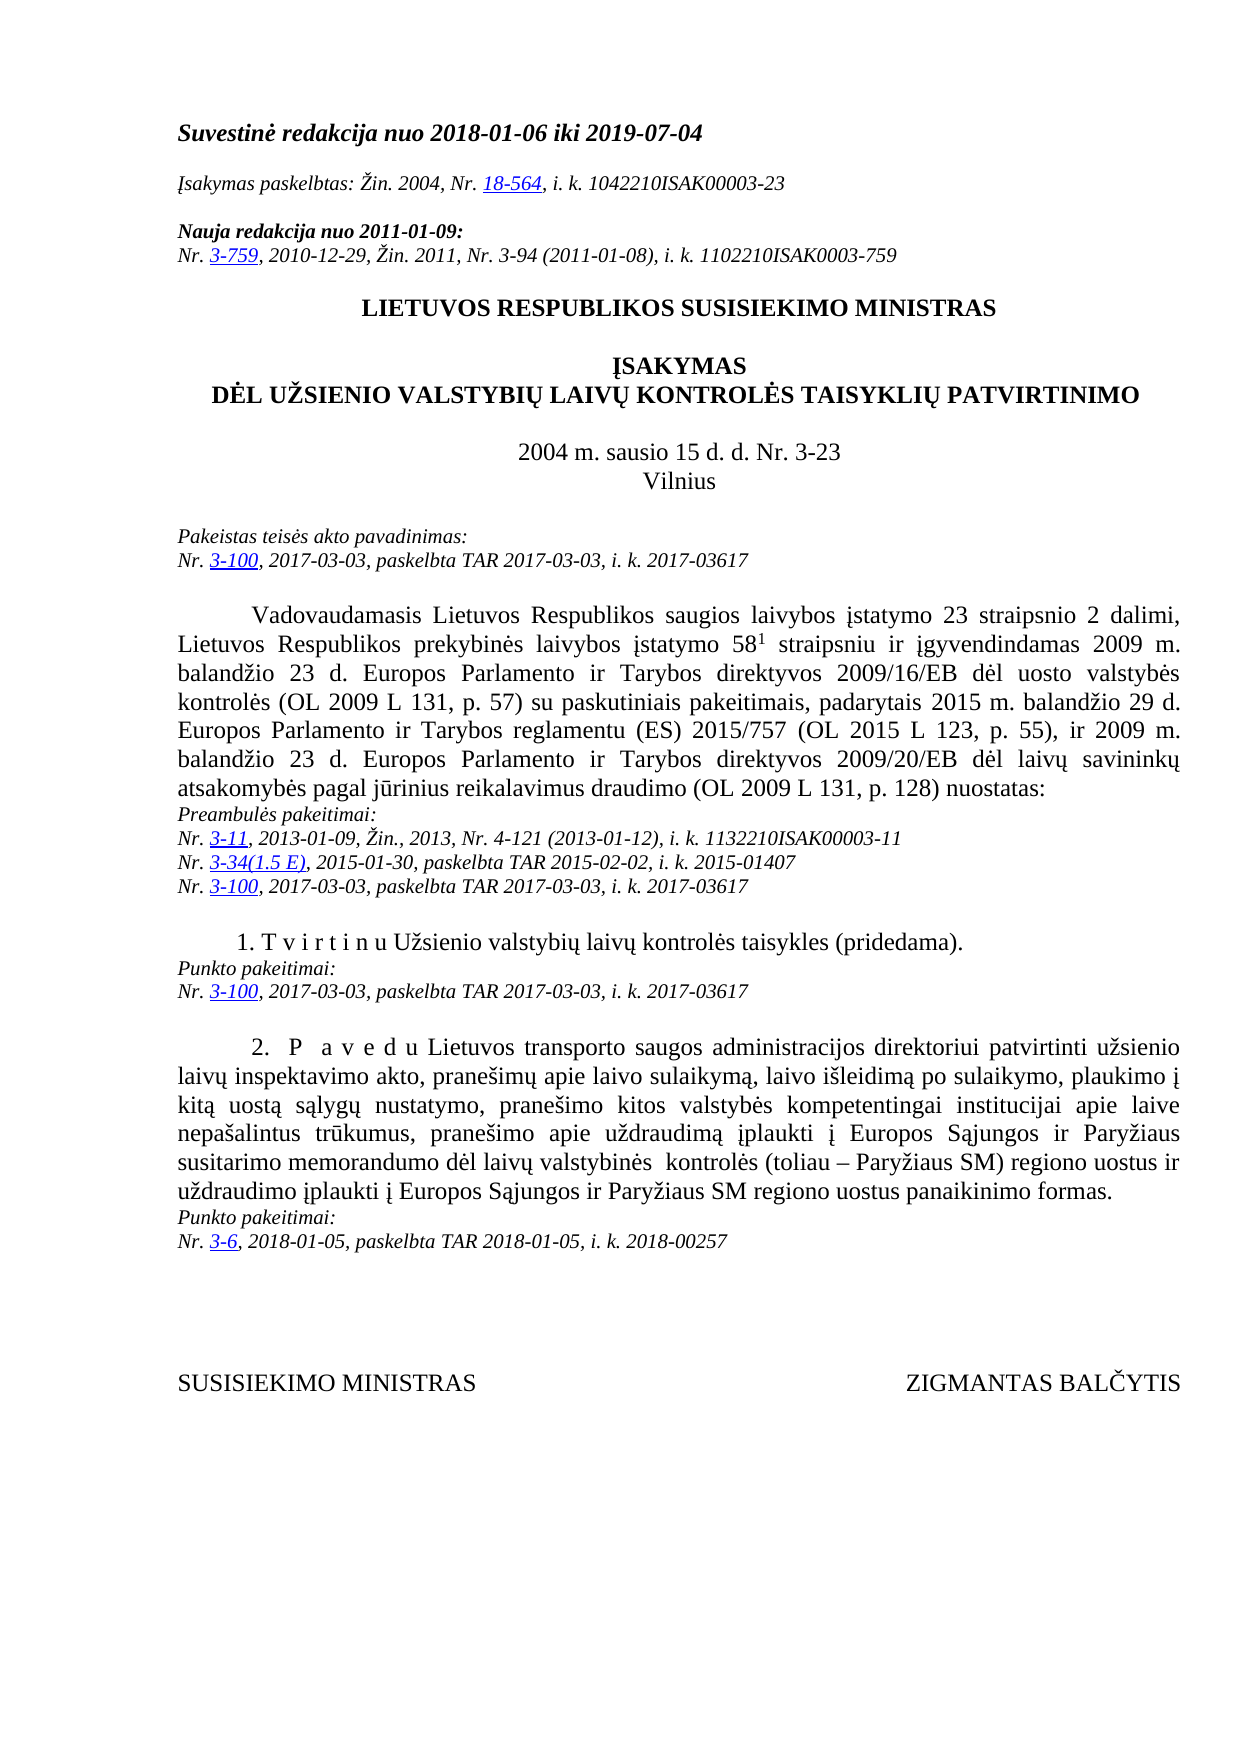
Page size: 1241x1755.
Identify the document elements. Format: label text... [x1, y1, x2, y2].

text Nauja redakcija nuo 2011-01-09: [177, 219, 1181, 243]
text Vadovaudamasis Lietuvos Respublikos saugios laivybos įstatymo 23 straipsnio 2 dalimi, Lietuvos Respublikos prekybinės laivybos įstatymo 581 straipsniu ir įgyvendindamas 2009 m. balandžio 23 d. Europos Parlamento ir Tarybos direktyvos 2009/16/EB dėl uosto valstybės kontrolės (OL 2009 L 131, p. 57) su paskutiniais pakeitimais, padarytais 2015 m. balandžio 29 d. Europos Parlamento ir Tarybos reglamentu (ES) 2015/757 (OL 2015 L 123, p. 55), ir 2009 m. balandžio 23 d. Europos Parlamento ir Tarybos direktyvos 2009/20/EB dėl laivų savininkų atsakomybės pagal jūrinius reikalavimus draudimo (OL 2009 L 131, p. 128) nuostatas: [177, 600, 1181, 802]
text DĖL UŽSIENIO VALSTYBIŲ LAIVŲ KONTROLĖS TAISYKLIŲ PATVIRTINIMO [177, 380, 1181, 408]
text Nr. 3-11, 2013-01-09, Žin., 2013, Nr. 4-121 (2013-01-12), i. k. 1132210ISAK00003-11 [177, 826, 1181, 850]
text ĮSAKYMAS [177, 351, 1181, 380]
text Punkto pakeitimai: [177, 955, 1181, 979]
text Nr. 3-6, 2018-01-05, paskelbta TAR 2018-01-05, i. k. 2018-00257 [177, 1229, 1181, 1253]
text Nr. 3-100, 2017-03-03, paskelbta TAR 2017-03-03, i. k. 2017-03617 [177, 548, 1181, 572]
text LIETUVOS RESPUBLIKOS SUSISIEKIMO MINISTRAS [177, 293, 1181, 322]
text Nr. 3-100, 2017-03-03, paskelbta TAR 2017-03-03, i. k. 2017-03617 [177, 874, 1181, 898]
text Vilnius [177, 466, 1181, 495]
text 2004 m. sausio 15 d. d. Nr. 3-23 [177, 437, 1181, 466]
text Nr. 3-100, 2017-03-03, paskelbta TAR 2017-03-03, i. k. 2017-03617 [177, 979, 1181, 1003]
text Suvestinė redakcija nuo 2018-01-06 iki 2019-07-04 [177, 118, 1181, 147]
text Preambulės pakeitimai: [177, 802, 1181, 826]
text Pakeistas teisės akto pavadinimas: [177, 523, 1181, 548]
text 2. P a v e d u Lietuvos transporto saugos administracijos direktoriui patvirtinti užsienio laivų inspektavimo akto, pranešimų apie laivo sulaikymą, laivo išleidimą po sulaikymo, plaukimo į kitą uostą sąlygų nustatymo, pranešimo kitos valstybės kompetentingai institucijai apie laive nepašalintus trūkumus, pranešimo apie uždraudimą įplaukti į Europos Sąjungos ir Paryžiaus susitarimo memorandumo dėl laivų valstybinės kontrolės (toliau – Paryžiaus SM) regiono uostus ir uždraudimo įplaukti į Europos Sąjungos ir Paryžiaus SM regiono uostus panaikinimo formas. [177, 1032, 1181, 1205]
text Nr. 3-34(1.5 E), 2015-01-30, paskelbta TAR 2015-02-02, i. k. 2015-01407 [177, 850, 1181, 874]
text 1. T v i r t i n u Užsienio valstybių laivų kontrolės taisykles (pridedama). [177, 927, 1181, 955]
text Susisiekimo Ministras Zigmantas Balčytis [177, 1368, 1181, 1397]
text Įsakymas paskelbtas: Žin. 2004, Nr. 18-564, i. k. 1042210ISAK00003-23 [177, 171, 1181, 195]
text Nr. 3-759, 2010-12-29, Žin. 2011, Nr. 3-94 (2011-01-08), i. k. 1102210ISAK0003-759 [177, 243, 1181, 267]
text Punkto pakeitimai: [177, 1205, 1181, 1229]
